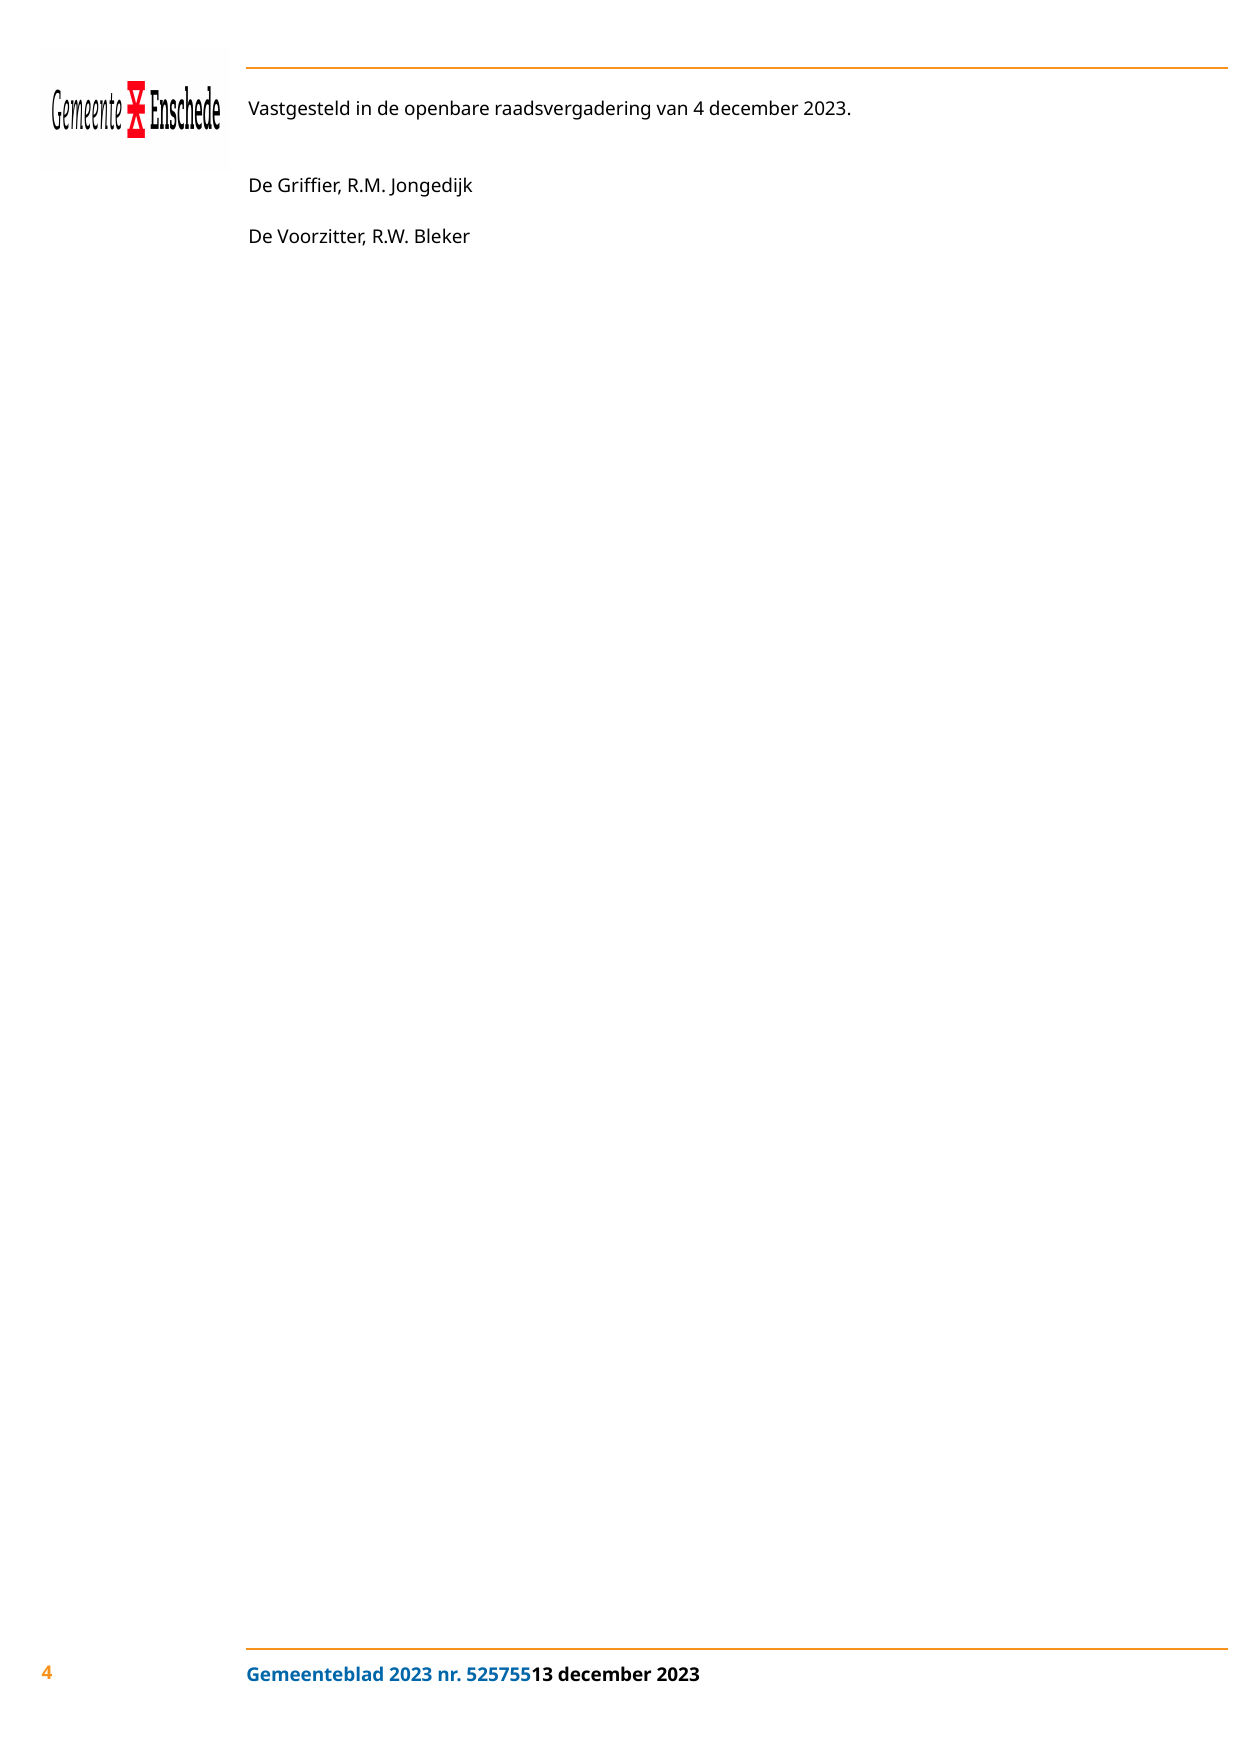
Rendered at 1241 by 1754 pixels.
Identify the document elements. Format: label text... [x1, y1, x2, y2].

text De Voorzitter, R.W. Bleker [248, 223, 1152, 249]
picture [41, 47, 231, 172]
text De Griffier, R.M. Jongedijk [248, 172, 1152, 198]
text Vastgesteld in de openbare raadsvergadering van 4 december 2023. [248, 95, 1152, 121]
